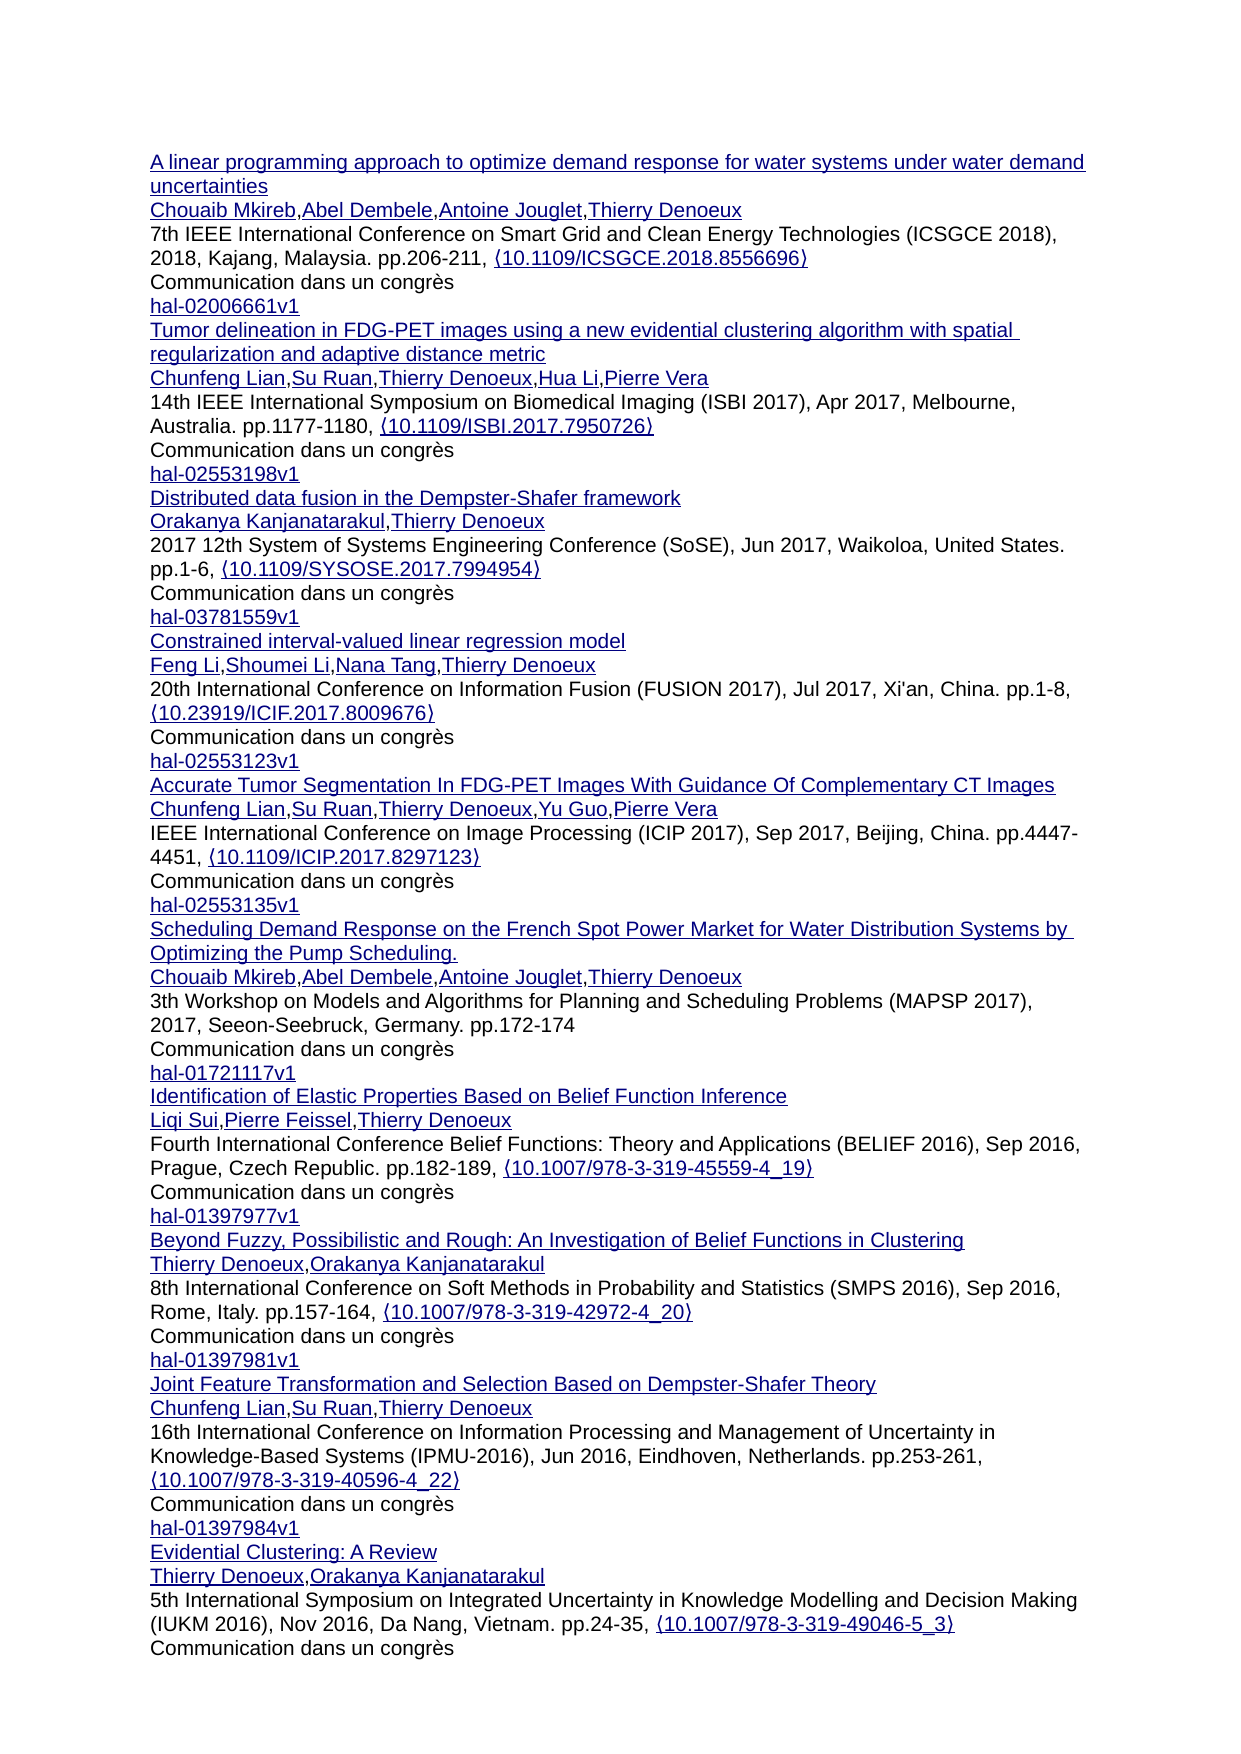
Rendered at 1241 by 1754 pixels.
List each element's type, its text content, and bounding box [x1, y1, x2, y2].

table_cell Scheduling Demand Response on the French Spot Power Market for Water Distribution Systems by Optimizing the Pump Scheduling. Chouaib Mkireb,Abel Dembele,Antoine Jouglet,Thierry Denoeux 3th Workshop on Models and Algorithms for Planning and Scheduling Problems (MAPSP 2017), 2017, Seeon-Seebruck, Germany. pp.172-174 Communication dans un congrès hal-01721117v1 [150, 917, 1090, 1084]
table_cell Distributed data fusion in the Dempster-Shafer framework Orakanya Kanjanatarakul,Thierry Denoeux 2017 12th System of Systems Engineering Conference (SoSE), Jun 2017, Waikoloa, United States. pp.1-6, ⟨10.1109/SYSOSE.2017.7994954⟩ Communication dans un congrès hal-03781559v1 [150, 485, 1090, 629]
table_cell Evidential Clustering: A Review Thierry Denoeux,Orakanya Kanjanatarakul 5th International Symposium on Integrated Uncertainty in Knowledge Modelling and Decision Making (IUKM 2016), Nov 2016, Da Nang, Vietnam. pp.24-35, ⟨10.1007/978-3-319-49046-5_3⟩ Communication dans un congrès [150, 1540, 1090, 1659]
table_cell Identification of Elastic Properties Based on Belief Function Inference Liqi Sui,Pierre Feissel,Thierry Denoeux Fourth International Conference Belief Functions: Theory and Applications (BELIEF 2016), Sep 2016, Prague, Czech Republic. pp.182-189, ⟨10.1007/978-3-319-45559-4_19⟩ Communication dans un congrès hal-01397977v1 [150, 1084, 1090, 1228]
table_cell Joint Feature Transformation and Selection Based on Dempster-Shafer Theory Chunfeng Lian,Su Ruan,Thierry Denoeux 16th International Conference on Information Processing and Management of Uncertainty in Knowledge-Based Systems (IPMU-2016), Jun 2016, Eindhoven, Netherlands. pp.253-261, ⟨10.1007/978-3-319-40596-4_22⟩ Communication dans un congrès hal-01397984v1 [150, 1372, 1090, 1539]
table_cell Tumor delineation in FDG-PET images using a new evidential clustering algorithm with spatial regularization and adaptive distance metric Chunfeng Lian,Su Ruan,Thierry Denoeux,Hua Li,Pierre Vera 14th IEEE International Symposium on Biomedical Imaging (ISBI 2017), Apr 2017, Melbourne, Australia. pp.1177-1180, ⟨10.1109/ISBI.2017.7950726⟩ Communication dans un congrès hal-02553198v1 [150, 318, 1090, 485]
table_cell Beyond Fuzzy, Possibilistic and Rough: An Investigation of Belief Functions in Clustering Thierry Denoeux,Orakanya Kanjanatarakul 8th International Conference on Soft Methods in Probability and Statistics (SMPS 2016), Sep 2016, Rome, Italy. pp.157-164, ⟨10.1007/978-3-319-42972-4_20⟩ Communication dans un congrès hal-01397981v1 [150, 1228, 1090, 1372]
table_cell A linear programming approach to optimize demand response for water systems under water demand uncertainties Chouaib Mkireb,Abel Dembele,Antoine Jouglet,Thierry Denoeux 7th IEEE International Conference on Smart Grid and Clean Energy Technologies (ICSGCE 2018), 2018, Kajang, Malaysia. pp.206-211, ⟨10.1109/ICSGCE.2018.8556696⟩ Communication dans un congrès hal-02006661v1 [150, 150, 1090, 318]
table_cell Constrained interval-valued linear regression model Feng Li,Shoumei Li,Nana Tang,Thierry Denoeux 20th International Conference on Information Fusion (FUSION 2017), Jul 2017, Xi'an, China. pp.1-8, ⟨10.23919/ICIF.2017.8009676⟩ Communication dans un congrès hal-02553123v1 [150, 629, 1090, 773]
table_cell Accurate Tumor Segmentation In FDG-PET Images With Guidance Of Complementary CT Images Chunfeng Lian,Su Ruan,Thierry Denoeux,Yu Guo,Pierre Vera IEEE International Conference on Image Processing (ICIP 2017), Sep 2017, Beijing, China. pp.4447-4451, ⟨10.1109/ICIP.2017.8297123⟩ Communication dans un congrès hal-02553135v1 [150, 773, 1090, 917]
